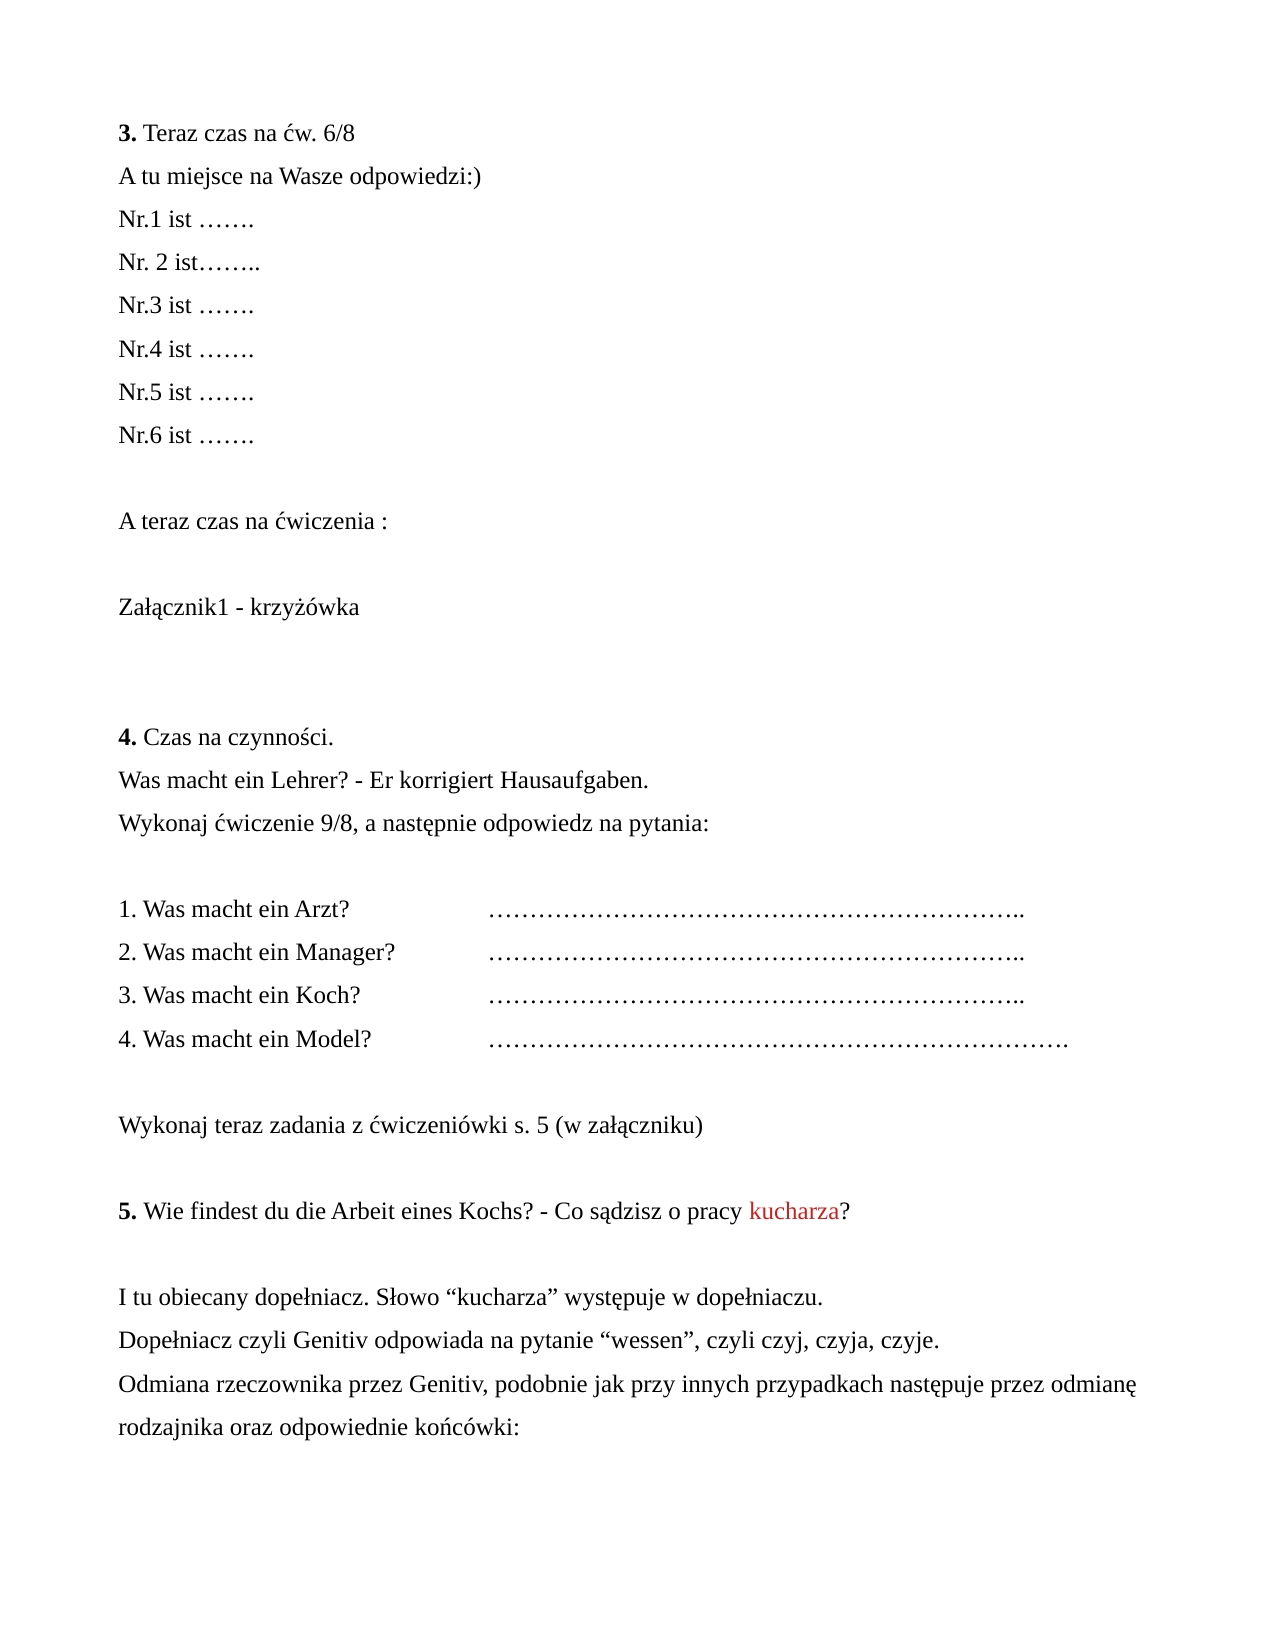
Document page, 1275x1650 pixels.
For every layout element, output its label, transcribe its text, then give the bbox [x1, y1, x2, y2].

text Was macht ein Lehrer? - Er korrigiert Hausaufgaben. [118, 765, 1157, 794]
text Wykonaj teraz zadania z ćwiczeniówki s. 5 (w załączniku) [118, 1110, 1157, 1139]
text Dopełniacz czyli Genitiv odpowiada na pytanie “wessen”, czyli czyj, czyja, czyje. [118, 1326, 1157, 1354]
text 5. Wie findest du die Arbeit eines Kochs? - Co sądzisz o pracy kucharza? [118, 1196, 1157, 1225]
text Nr.4 ist ……. [118, 334, 1157, 362]
text Wykonaj ćwiczenie 9/8, a następnie odpowiedz na pytania: [118, 808, 1157, 837]
text 1. Was macht ein Arzt? ……………………………………………………….. [118, 894, 1157, 923]
text 2. Was macht ein Manager? ……………………………………………………….. [118, 937, 1157, 966]
text 4. Was macht ein Model? ……………………………………………………………. [118, 1024, 1157, 1052]
text Nr.6 ist ……. [118, 420, 1157, 449]
text Załącznik1 - krzyżówka [118, 592, 1157, 621]
text Nr. 2 ist…….. [118, 247, 1157, 276]
text Nr.5 ist ……. [118, 377, 1157, 406]
text A teraz czas na ćwiczenia : [118, 506, 1157, 535]
text A tu miejsce na Wasze odpowiedzi:) [118, 161, 1157, 190]
text 3. Teraz czas na ćw. 6/8 [118, 118, 1157, 147]
text Odmiana rzeczownika przez Genitiv, podobnie jak przy innych przypadkach następuje przez odmianę rodzajnika oraz odpowiednie końcówki: [118, 1369, 1157, 1441]
text I tu obiecany dopełniacz. Słowo “kucharza” występuje w dopełniaczu. [118, 1282, 1157, 1311]
text 4. Czas na czynności. [118, 722, 1157, 751]
text 3. Was macht ein Koch? ……………………………………………………….. [118, 981, 1157, 1009]
text Nr.3 ist ……. [118, 291, 1157, 319]
text Nr.1 ist ……. [118, 204, 1157, 233]
